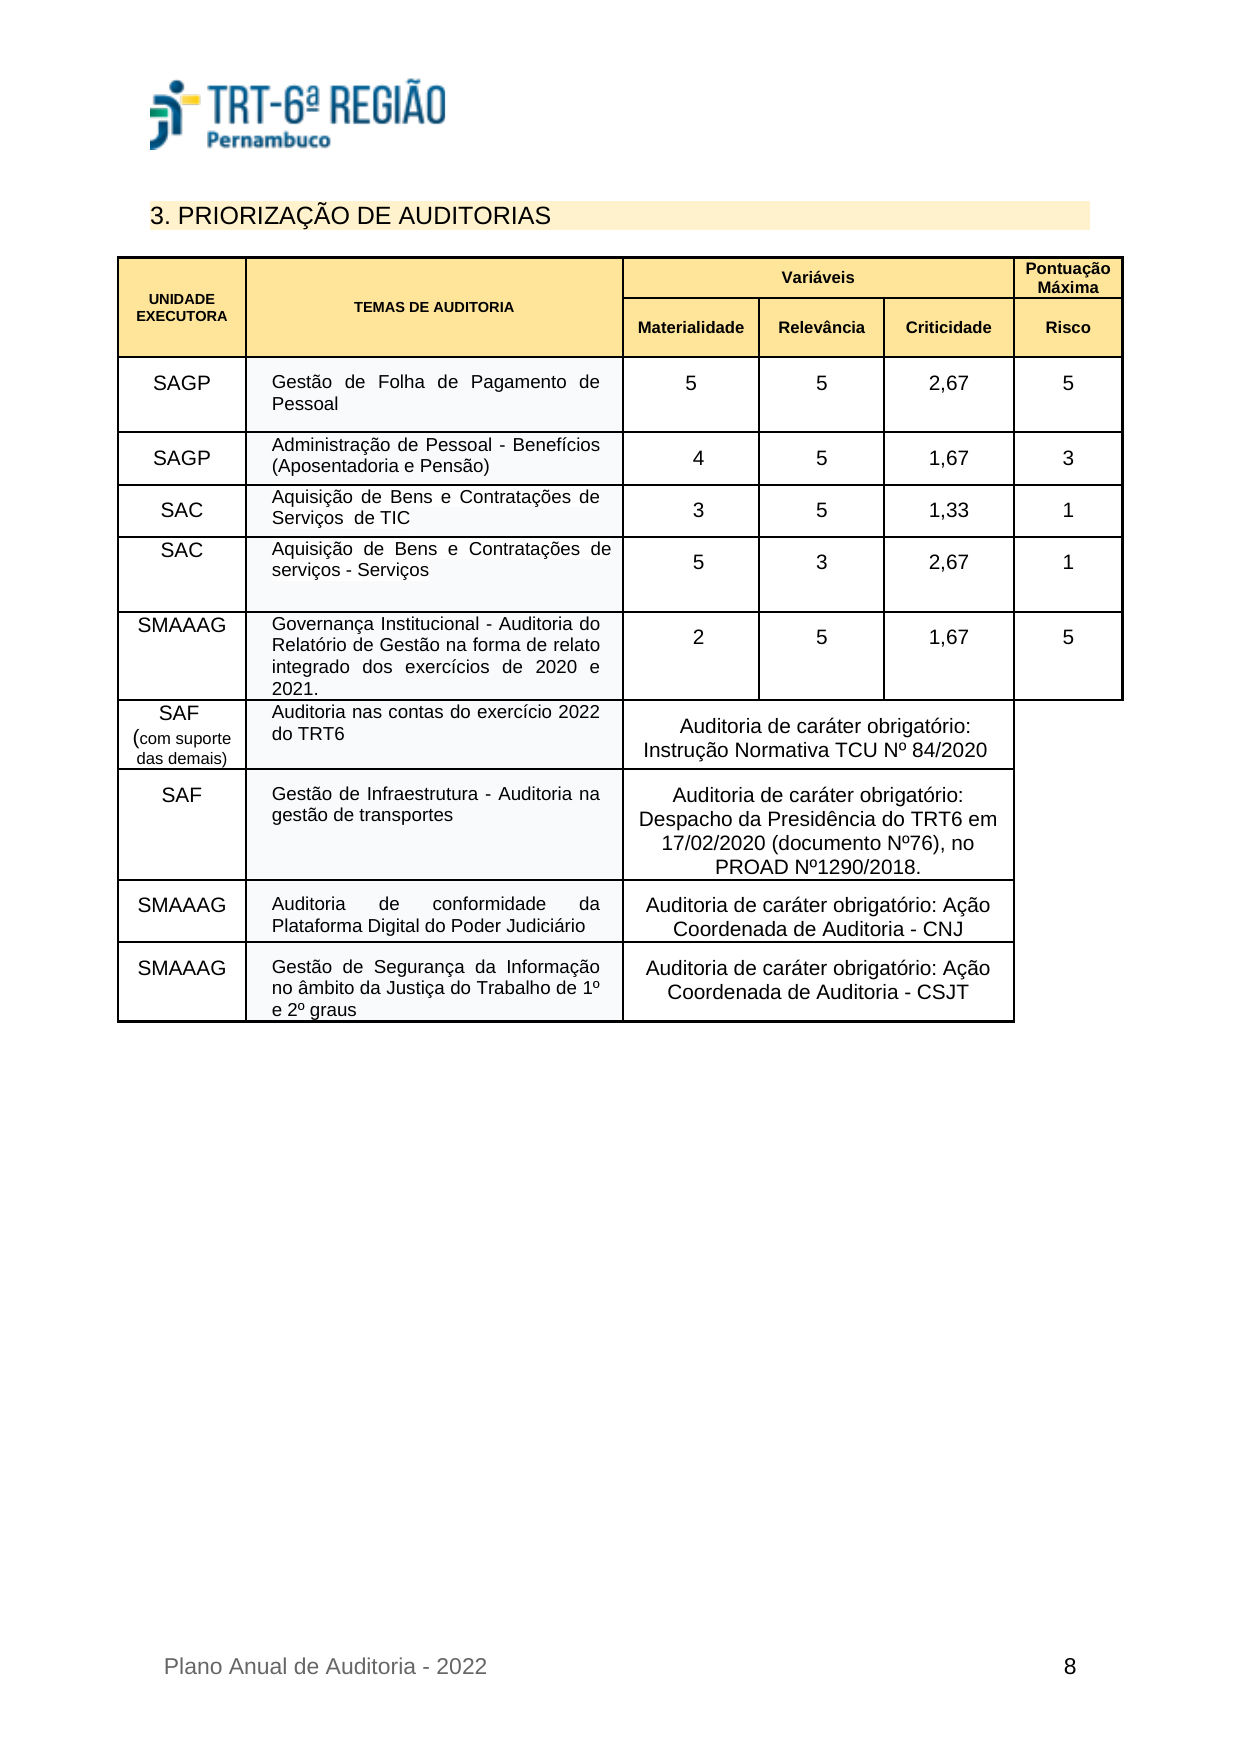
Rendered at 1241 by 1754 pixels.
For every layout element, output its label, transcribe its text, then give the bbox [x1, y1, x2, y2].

table_cell SMAAAG [119, 613, 245, 699]
table_cell Administração de Pessoal - Benefícios (Aposentadoria e Pensão) [247, 433, 622, 483]
table_cell Materialidade [624, 299, 758, 356]
table_cell SAF [119, 770, 245, 878]
table_cell 2 [624, 613, 758, 699]
table_cell 1 [1015, 538, 1121, 611]
picture [150, 75, 446, 150]
table_cell 2,67 [885, 358, 1013, 431]
table_cell 1,67 [885, 433, 1013, 483]
table_cell 5 [1015, 613, 1121, 699]
table_cell Aquisição de Bens e Contratações de serviços - Serviços [247, 538, 622, 611]
table_cell SMAAAG [119, 943, 245, 1020]
table_cell 5 [624, 358, 758, 431]
table_cell Governança Institucional - Auditoria do Relatório de Gestão na forma de relato integrado dos exercícios de 2020 e 2021. [247, 613, 622, 699]
table_cell 3 [624, 486, 758, 536]
table_cell SAC [119, 538, 245, 611]
table_header UNIDADE EXECUTORA [119, 259, 245, 356]
table_header TEMAS DE AUDITORIA [247, 259, 622, 356]
table_cell Relevância [760, 299, 883, 356]
table_cell Risco [1015, 299, 1121, 356]
table_cell SAC [119, 486, 245, 536]
table_cell Aquisição de Bens e Contratações de Serviços de TIC [247, 486, 622, 536]
table_cell Auditoria de caráter obrigatório: Ação Coordenada de Auditoria - CSJT [624, 943, 1013, 1020]
table_cell Gestão de Infraestrutura - Auditoria na gestão de transportes [247, 770, 622, 878]
table_cell 1 [1015, 486, 1121, 536]
table_cell SAGP [119, 433, 245, 483]
table_cell 4 [624, 433, 758, 483]
table_cell Gestão de Segurança da Informação no âmbito da Justiça do Trabalho de 1º e 2º graus [247, 943, 622, 1020]
table_cell 1,33 [885, 486, 1013, 536]
table_cell Auditoria de caráter obrigatório: Instrução Normativa TCU Nº 84/2020 [624, 701, 1013, 768]
table_cell 5 [760, 433, 883, 483]
table_cell Auditoria de caráter obrigatório: Ação Coordenada de Auditoria - CNJ [624, 881, 1013, 941]
table_cell 5 [760, 613, 883, 699]
table_cell Auditoria de caráter obrigatório: Despacho da Presidência do TRT6 em 17/02/2020 (documento Nº76), no PROAD Nº1290/2018. [624, 770, 1013, 878]
table_cell Gestão de Folha de Pagamento de Pessoal [247, 358, 622, 431]
table_cell 5 [624, 538, 758, 611]
table_cell 2,67 [885, 538, 1013, 611]
table_cell 3 [1015, 433, 1121, 483]
text 3. PRIORIZAÇÃO DE AUDITORIAS [150, 201, 1090, 230]
table_cell Auditoria de conformidade da Plataforma Digital do Poder Judiciário [247, 881, 622, 941]
table_header Variáveis [624, 259, 1013, 297]
table_cell 5 [1015, 358, 1121, 431]
table_cell Criticidade [885, 299, 1013, 356]
table_cell Auditoria nas contas do exercício 2022 do TRT6 [247, 701, 622, 768]
table_cell SMAAAG [119, 881, 245, 941]
table_cell 5 [760, 358, 883, 431]
table_cell 3 [760, 538, 883, 611]
table_cell SAGP [119, 358, 245, 431]
table_cell 1,67 [885, 613, 1013, 699]
table_cell 5 [760, 486, 883, 536]
table_header Pontuação Máxima [1015, 259, 1121, 297]
table_cell SAF (com suporte das demais) [119, 701, 245, 768]
